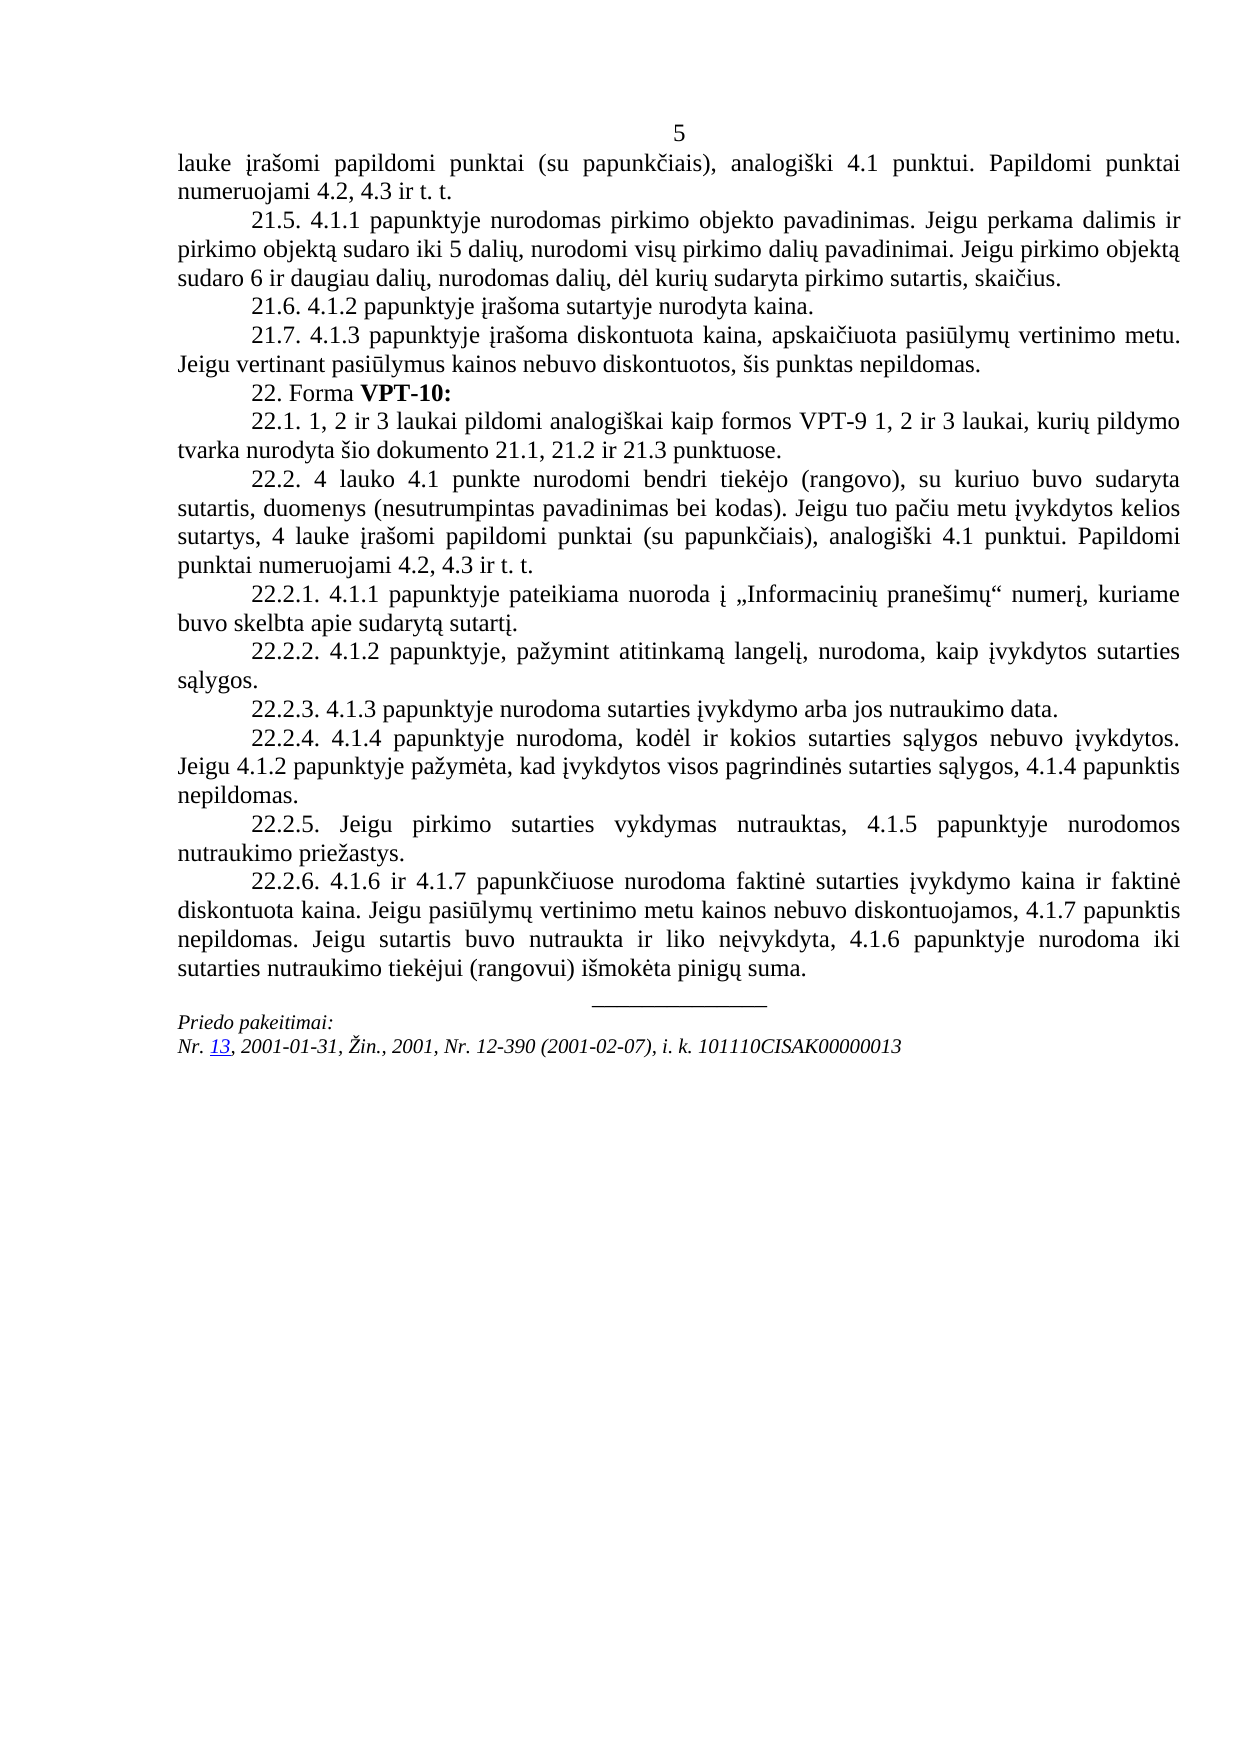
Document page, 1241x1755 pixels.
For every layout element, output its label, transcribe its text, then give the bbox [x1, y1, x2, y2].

text 22.2. 4 lauko 4.1 punkte nurodomi bendri tiekėjo (rangovo), su kuriuo buvo sudaryta sutartis, duomenys (nesutrumpintas pavadinimas bei kodas). Jeigu tuo pačiu metu įvykdytos kelios sutartys, 4 lauke įrašomi papildomi punktai (su papunkčiais), analogiški 4.1 punktui. Papildomi punktai numeruojami 4.2, 4.3 ir t. t. [177, 464, 1181, 579]
text 22.1. 1, 2 ir 3 laukai pildomi analogiškai kaip formos VPT-9 1, 2 ir 3 laukai, kurių pildymo tvarka nurodyta šio dokumento 21.1, 21.2 ir 21.3 punktuose. [177, 406, 1181, 464]
text 21.7. 4.1.3 papunktyje įrašoma diskontuota kaina, apskaičiuota pasiūlymų vertinimo metu. Jeigu vertinant pasiūlymus kainos nebuvo diskontuotos, šis punktas nepildomas. [177, 320, 1181, 378]
text 22.2.1. 4.1.1 papunktyje pateikiama nuoroda į „Informacinių pranešimų“ numerį, kuriame buvo skelbta apie sudarytą sutartį. [177, 579, 1181, 636]
text 21.6. 4.1.2 papunktyje įrašoma sutartyje nurodyta kaina. [177, 291, 1181, 320]
text Nr. 13, 2001-01-31, Žin., 2001, Nr. 12-390 (2001-02-07), i. k. 101110CISAK00000013 [177, 1034, 1181, 1058]
text 22.2.3. 4.1.3 papunktyje nurodoma sutarties įvykdymo arba jos nutraukimo data. [177, 694, 1181, 723]
text 22.2.4. 4.1.4 papunktyje nurodoma, kodėl ir kokios sutarties sąlygos nebuvo įvykdytos. Jeigu 4.1.2 papunktyje pažymėta, kad įvykdytos visos pagrindinės sutarties sąlygos, 4.1.4 papunktis nepildomas. [177, 723, 1181, 809]
text 22.2.6. 4.1.6 ir 4.1.7 papunkčiuose nurodoma faktinė sutarties įvykdymo kaina ir faktinė diskontuota kaina. Jeigu pasiūlymų vertinimo metu kainos nebuvo diskontuojamos, 4.1.7 papunktis nepildomas. Jeigu sutartis buvo nutraukta ir liko neįvykdyta, 4.1.6 papunktyje nurodoma iki sutarties nutraukimo tiekėjui (rangovui) išmokėta pinigų suma. [177, 866, 1181, 981]
text 22. Forma VPT-10: [177, 378, 1181, 406]
text Priedo pakeitimai: [177, 1010, 1181, 1034]
text lauke įrašomi papildomi punktai (su papunkčiais), analogiški 4.1 punktui. Papildomi punktai numeruojami 4.2, 4.3 ir t. t. [177, 148, 1181, 205]
text 22.2.2. 4.1.2 papunktyje, pažymint atitinkamą langelį, nurodoma, kaip įvykdytos sutarties sąlygos. [177, 636, 1181, 694]
text 21.5. 4.1.1 papunktyje nurodomas pirkimo objekto pavadinimas. Jeigu perkama dalimis ir pirkimo objektą sudaro iki 5 dalių, nurodomi visų pirkimo dalių pavadinimai. Jeigu pirkimo objektą sudaro 6 ir daugiau dalių, nurodomas dalių, dėl kurių sudaryta pirkimo sutartis, skaičius. [177, 205, 1181, 291]
text 22.2.5. Jeigu pirkimo sutarties vykdymas nutrauktas, 4.1.5 papunktyje nurodomos nutraukimo priežastys. [177, 809, 1181, 866]
text ______________ [177, 981, 1181, 1010]
